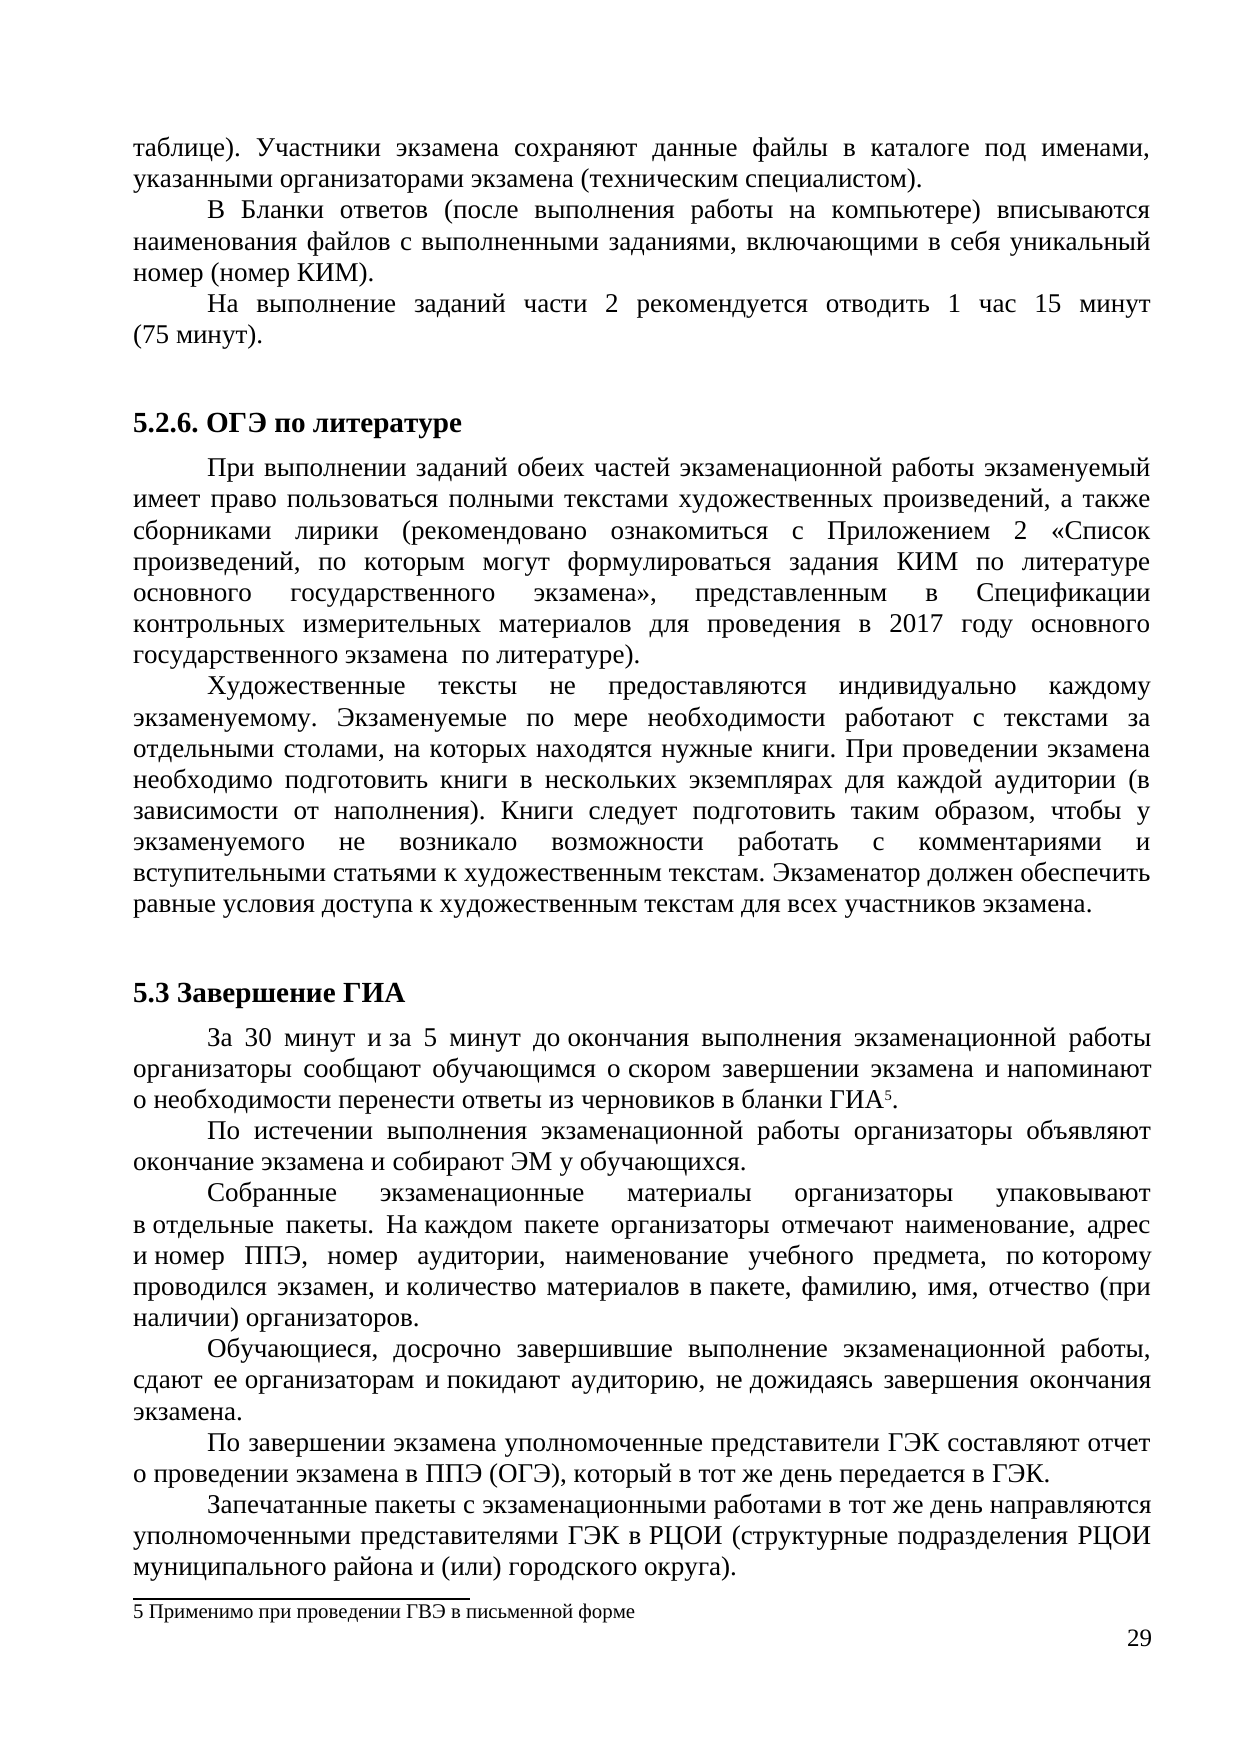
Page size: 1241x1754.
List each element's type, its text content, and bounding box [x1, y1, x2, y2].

text На выполнение заданий части 2 рекомендуется отводить 1 час 15 минут (75 минут). [133, 287, 1152, 349]
text Обучающиеся, досрочно завершившие выполнение экзаменационной работы, сдают ее организаторам и покидают аудиторию, не дожидаясь завершения окончания экзамена. [133, 1332, 1152, 1426]
text таблице). Участники экзамена сохраняют данные файлы в каталоге под именами, указанными организаторами экзамена (техническим специалистом). [133, 131, 1152, 193]
subtitle 5.2.6. ОГЭ по литературе [133, 405, 1152, 439]
text По истечении выполнения экзаменационной работы организаторы объявляют окончание экзамена и собирают ЭМ у обучающихся. [133, 1114, 1152, 1177]
text Запечатанные пакеты с экзаменационными работами в тот же день направляются уполномоченными представителями ГЭК в РЦОИ (структурные подразделения РЦОИ муниципального района и (или) городского округа). [133, 1488, 1152, 1581]
text Художественные тексты не предоставляются индивидуально каждому экзаменуемому. Экзаменуемые по мере необходимости работают с текстами за отдельными столами, на которых находятся нужные книги. При проведении экзамена необходимо подготовить книги в нескольких экземплярах для каждой аудитории (в зависимости от наполнения). Книги следует подготовить таким образом, чтобы у экзаменуемого не возникало возможности работать с комментариями и вступительными статьями к художественным текстам. Экзаменатор должен обеспечить равные условия доступа к художественным текстам для всех участников экзамена. [133, 669, 1152, 919]
subtitle 5.3 Завершение ГИА [133, 975, 1152, 1008]
text Собранные экзаменационные материалы организаторы упаковывают в отдельные пакеты. На каждом пакете организаторы отмечают наименование, адрес и номер ППЭ, номер аудитории, наименование учебного предмета, по которому проводился экзамен, и количество материалов в пакете, фамилию, имя, отчество (при наличии) организаторов. [133, 1177, 1152, 1332]
text В Бланки ответов (после выполнения работы на компьютере) вписываются наименования файлов с выполненными заданиями, включающими в себя уникальный номер (номер КИМ). [133, 193, 1152, 287]
text По завершении экзамена уполномоченные представители ГЭК составляют отчет о проведении экзамена в ППЭ (ОГЭ), который в тот же день передается в ГЭК. [133, 1426, 1152, 1488]
text За 30 минут и за 5 минут до окончания выполнения экзаменационной работы организаторы сообщают обучающимся о скором завершении экзамена и напоминают о необходимости перенести ответы из черновиков в бланки ГИА. [133, 1021, 1152, 1114]
text При выполнении заданий обеих частей экзаменационной работы экзаменуемый имеет право пользоваться полными текстами художественных произведений, а также сборниками лирики (рекомендовано ознакомиться с Приложением 2 «Список произведений, по которым могут формулироваться задания КИМ по литературе основного государственного экзамена», представленным в Спецификации контрольных измерительных материалов для проведения в 2017 году основного государственного экзамена по литературе). [133, 451, 1152, 669]
text Применимо при проведении ГВЭ в письменной форме [133, 1599, 1152, 1623]
